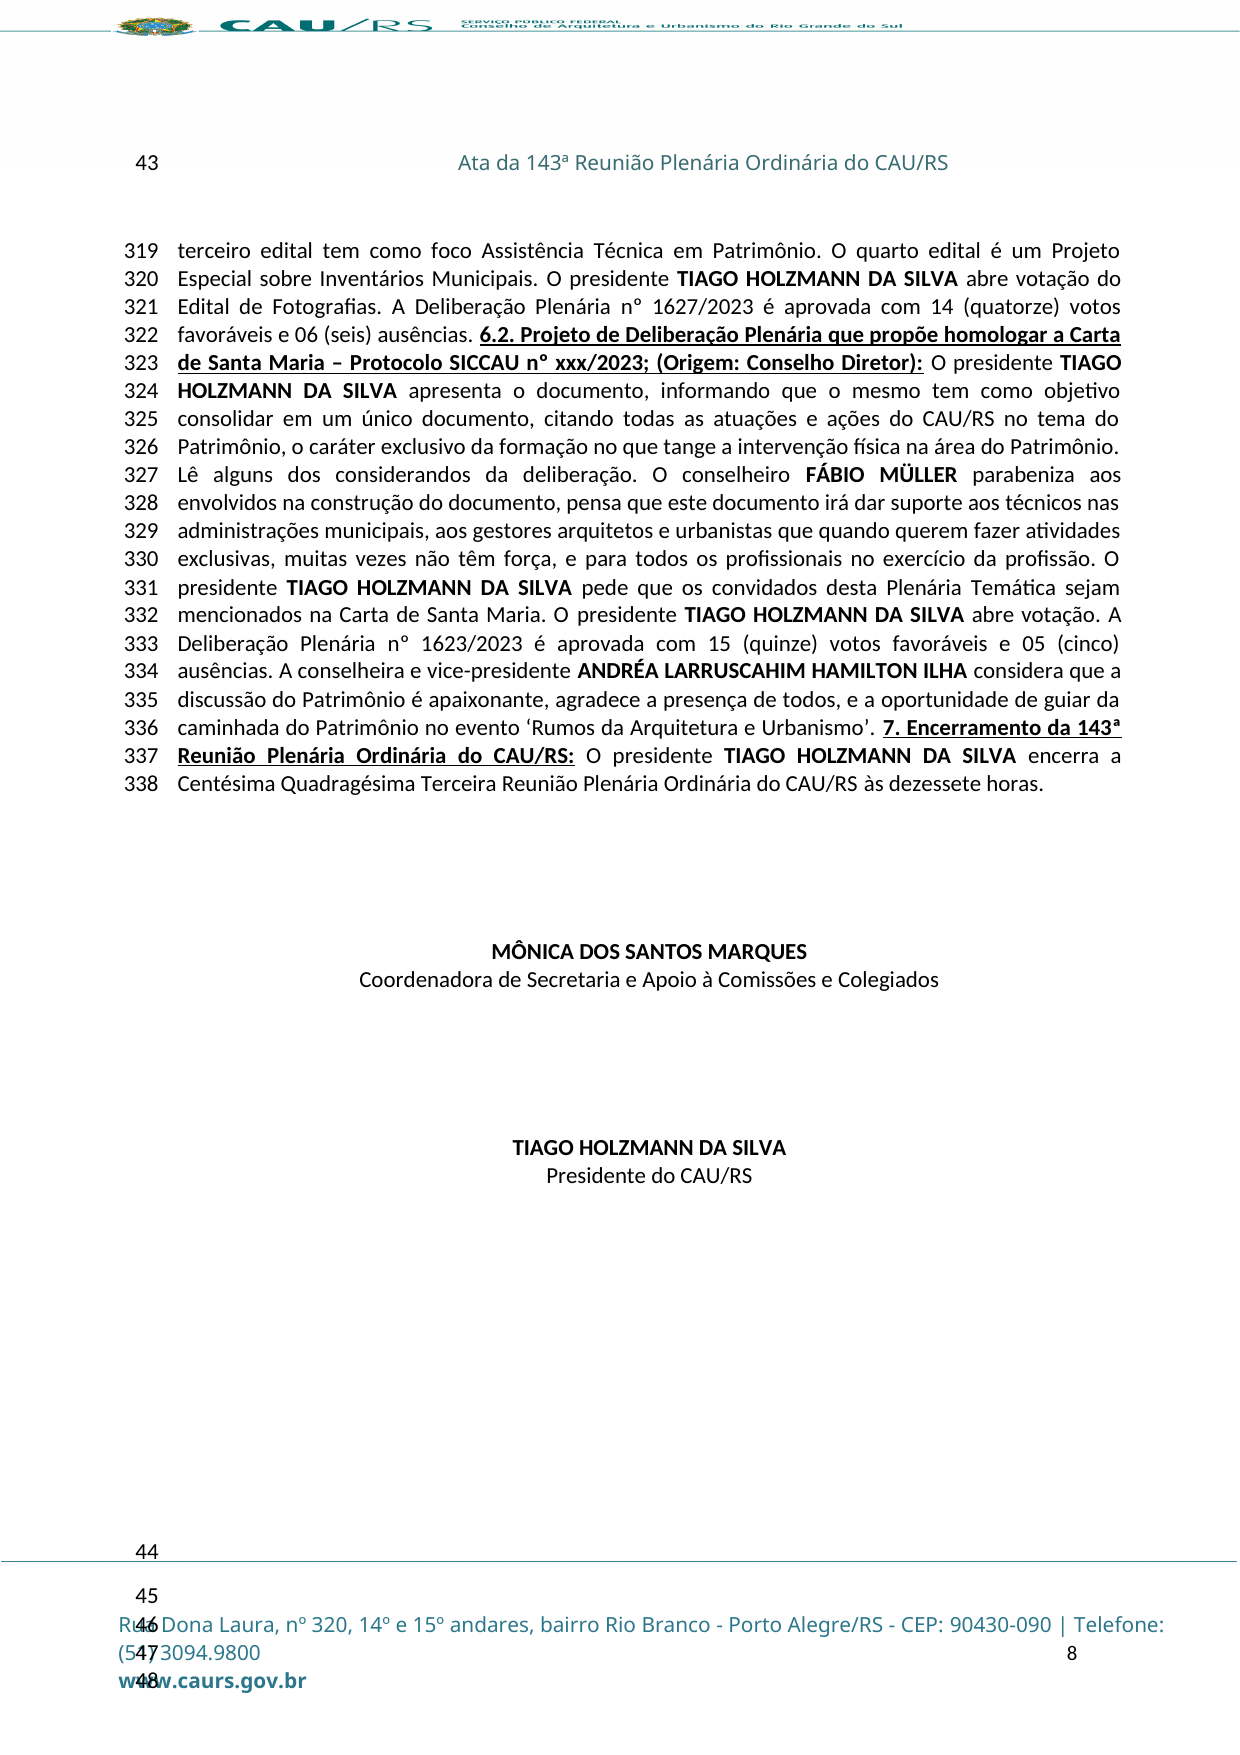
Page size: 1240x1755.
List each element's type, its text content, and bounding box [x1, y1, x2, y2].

text TIAGO HOLZMANN DA SILVA [177, 1133, 1121, 1161]
text MÔNICA DOS SANTOS MARQUES [177, 937, 1121, 965]
text Presidente do CAU/RS [177, 1161, 1121, 1189]
text Coordenadora de Secretaria e Apoio à Comissões e Colegiados [177, 965, 1121, 993]
text terceiro edital tem como foco Assistência Técnica em Patrimônio. O quarto edital é um Projeto Especial sobre Inventários Municipais. O presidente TIAGO HOLZMANN DA SILVA abre votação do Edital de Fotografias. A Deliberação Plenária nº 1627/2023 é aprovada com 14 (quatorze) votos favoráveis e 06 (seis) ausências. 6.2. Projeto de Deliberação Plenária que propõe homologar a Carta de Santa Maria – Protocolo SICCAU nº xxx/2023; (Origem: Conselho Diretor): O presidente TIAGO HOLZMANN DA SILVA apresenta o documento, informando que o mesmo tem como objetivo consolidar em um único documento, citando todas as atuações e ações do CAU/RS no tema do Patrimônio, o caráter exclusivo da formação no que tange a intervenção física na área do Patrimônio. Lê alguns dos considerandos da deliberação. O conselheiro FÁBIO MÜLLER parabeniza aos envolvidos na construção do documento, pensa que este documento irá dar suporte aos técnicos nas administrações municipais, aos gestores arquitetos e urbanistas que quando querem fazer atividades exclusivas, muitas vezes não têm força, e para todos os profissionais no exercício da profissão. O presidente TIAGO HOLZMANN DA SILVA pede que os convidados desta Plenária Temática sejam mencionados na Carta de Santa Maria. O presidente TIAGO HOLZMANN DA SILVA abre votação. A Deliberação Plenária nº 1623/2023 é aprovada com 15 (quinze) votos favoráveis e 05 (cinco) ausências. A conselheira e vice-presidente ANDRÉA LARRUSCAHIM HAMILTON ILHA considera que a discussão do Patrimônio é apaixonante, agradece a presença de todos, e a oportunidade de guiar da caminhada do Patrimônio no evento ‘Rumos da Arquitetura e Urbanismo’. 7. Encerramento da 143ª Reunião Plenária Ordinária do CAU/RS: O presidente TIAGO HOLZMANN DA SILVA encerra a Centésima Quadragésima Terceira Reunião Plenária Ordinária do CAU/RS às dezessete horas. [177, 236, 1121, 797]
